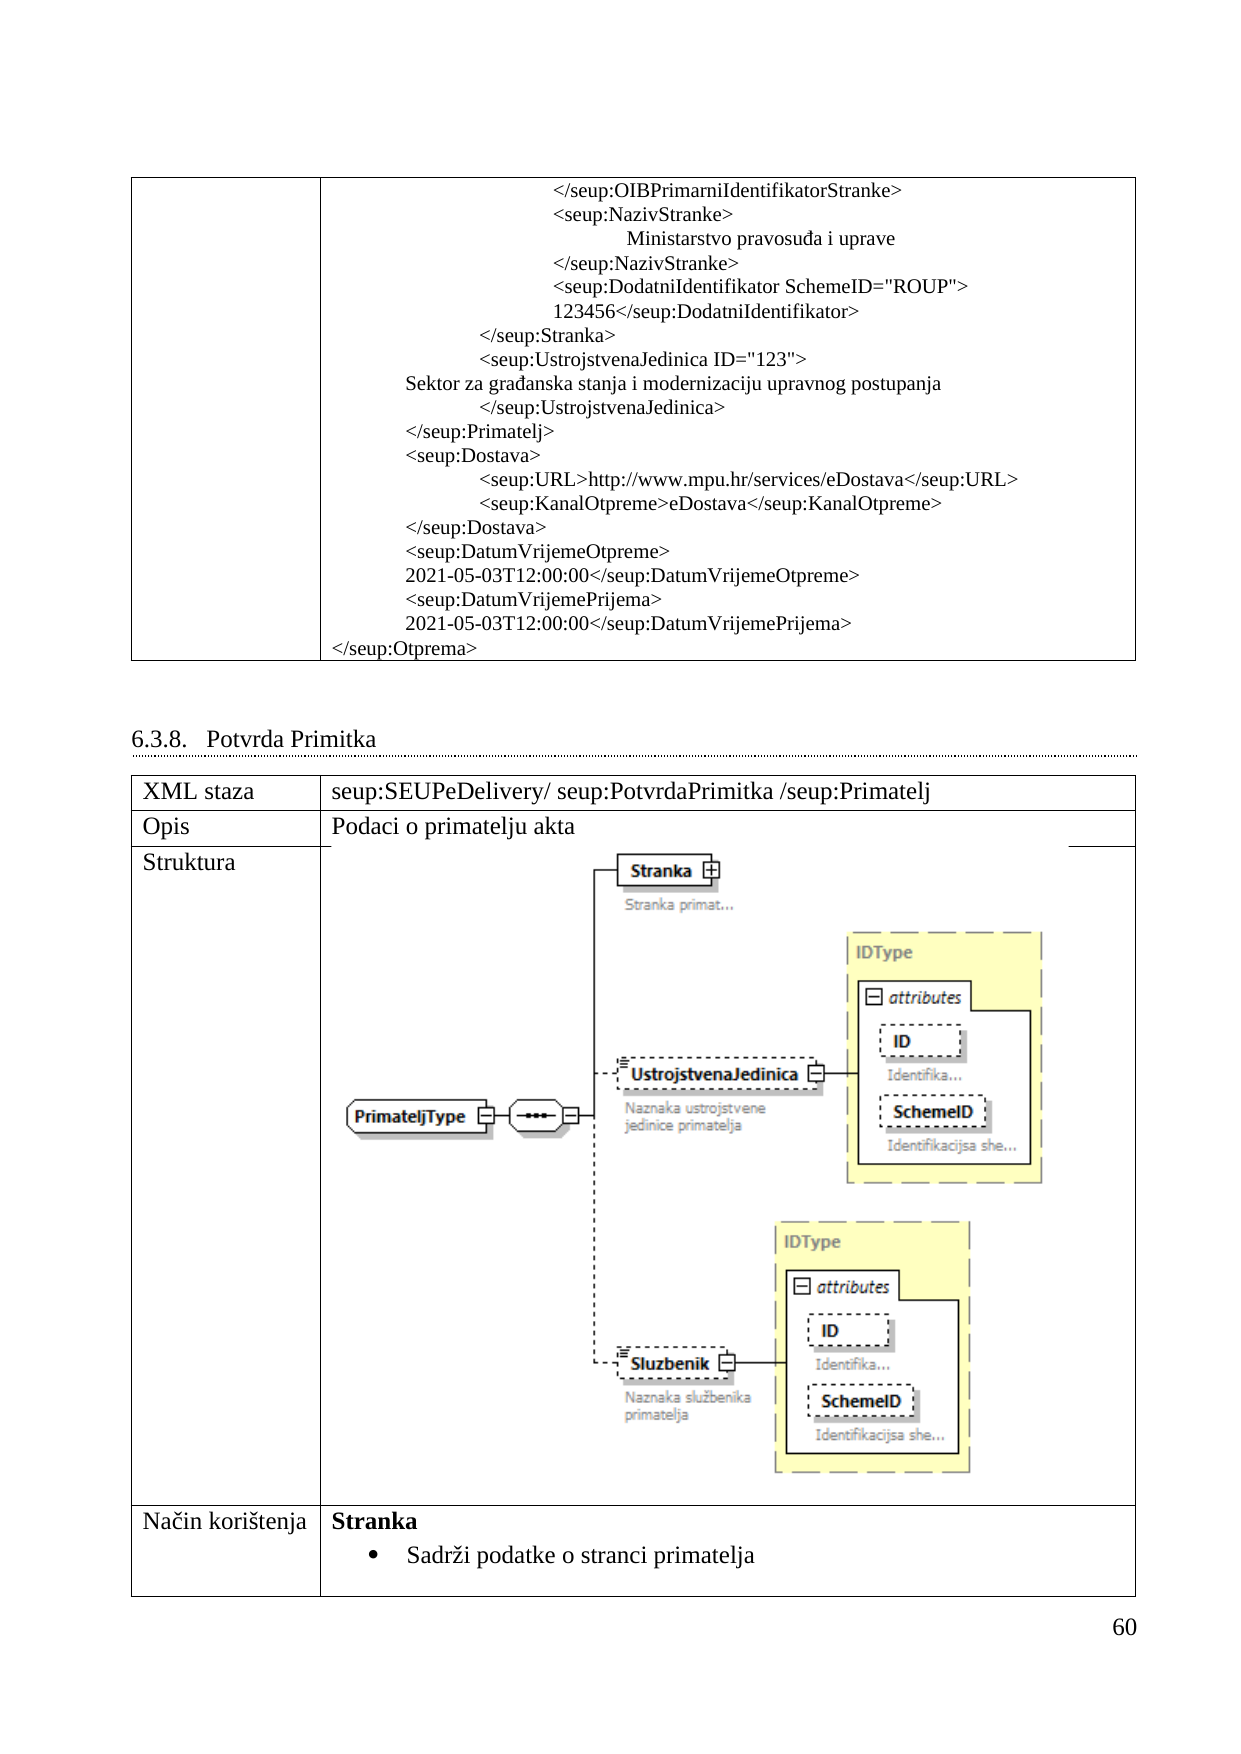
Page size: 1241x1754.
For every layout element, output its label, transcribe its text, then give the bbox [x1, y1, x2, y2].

table_cell Način korištenja [132, 1506, 320, 1596]
table_cell [132, 178, 320, 659]
table_cell [321, 847, 1135, 1505]
table_cell Opis [132, 811, 320, 846]
subtitle Potvrda Primitka [131, 724, 1137, 757]
table_header XML staza [132, 776, 320, 810]
table_header seup:SEUPeDelivery/ seup:PotvrdaPrimitka /seup:Primatelj [321, 776, 1135, 810]
table_cell </seup:OIBPrimarniIdentifikatorStranke> <seup:NazivStranke> Ministarstvo pravosuđa i uprave </seup:NazivStranke> <seup:DodatniIdentifikator SchemeID="ROUP"> 123456</seup:DodatniIdentifikator> </seup:Stranka> <seup:UstrojstvenaJedinica ID="123"> Sektor za građanska stanja i modernizaciju upravnog postupanja </seup:UstrojstvenaJedinica> </seup:Primatelj> <seup:Dostava> <seup:URL>http://www.mpu.hr/services/eDostava</seup:URL> <seup:KanalOtpreme>eDostava</seup:KanalOtpreme> </seup:Dostava> <seup:DatumVrijemeOtpreme> 2021-05-03T12:00:00</seup:DatumVrijemeOtpreme> <seup:DatumVrijemePrijema> 2021-05-03T12:00:00</seup:DatumVrijemePrijema> </seup:Otprema> [321, 178, 1135, 659]
table_cell Podaci o primatelju akta [321, 811, 1135, 846]
table_cell Struktura [132, 847, 320, 1505]
table_cell Stranka Sadrži podatke o stranci primatelja Struktura tipa StrankaType UstojstvenaJedinica Sadrži podatke o ustrojstvenoj jedinici koja je naznačena kao primatelj akta, tj. koja potvrđuje prijem Može sadržavati identifikator u atributu ID radi automatizacije Može sadržavati shemu identifikatora u atributu SchemeID Službenik Sadrži podatke o službeniku koji potvrđuje prijem akta Može sadržavati identifikator u atributu ID radi automatizacije Može sadržavati shemu identifikatora u atributu SchemeID [321, 1506, 1135, 1596]
